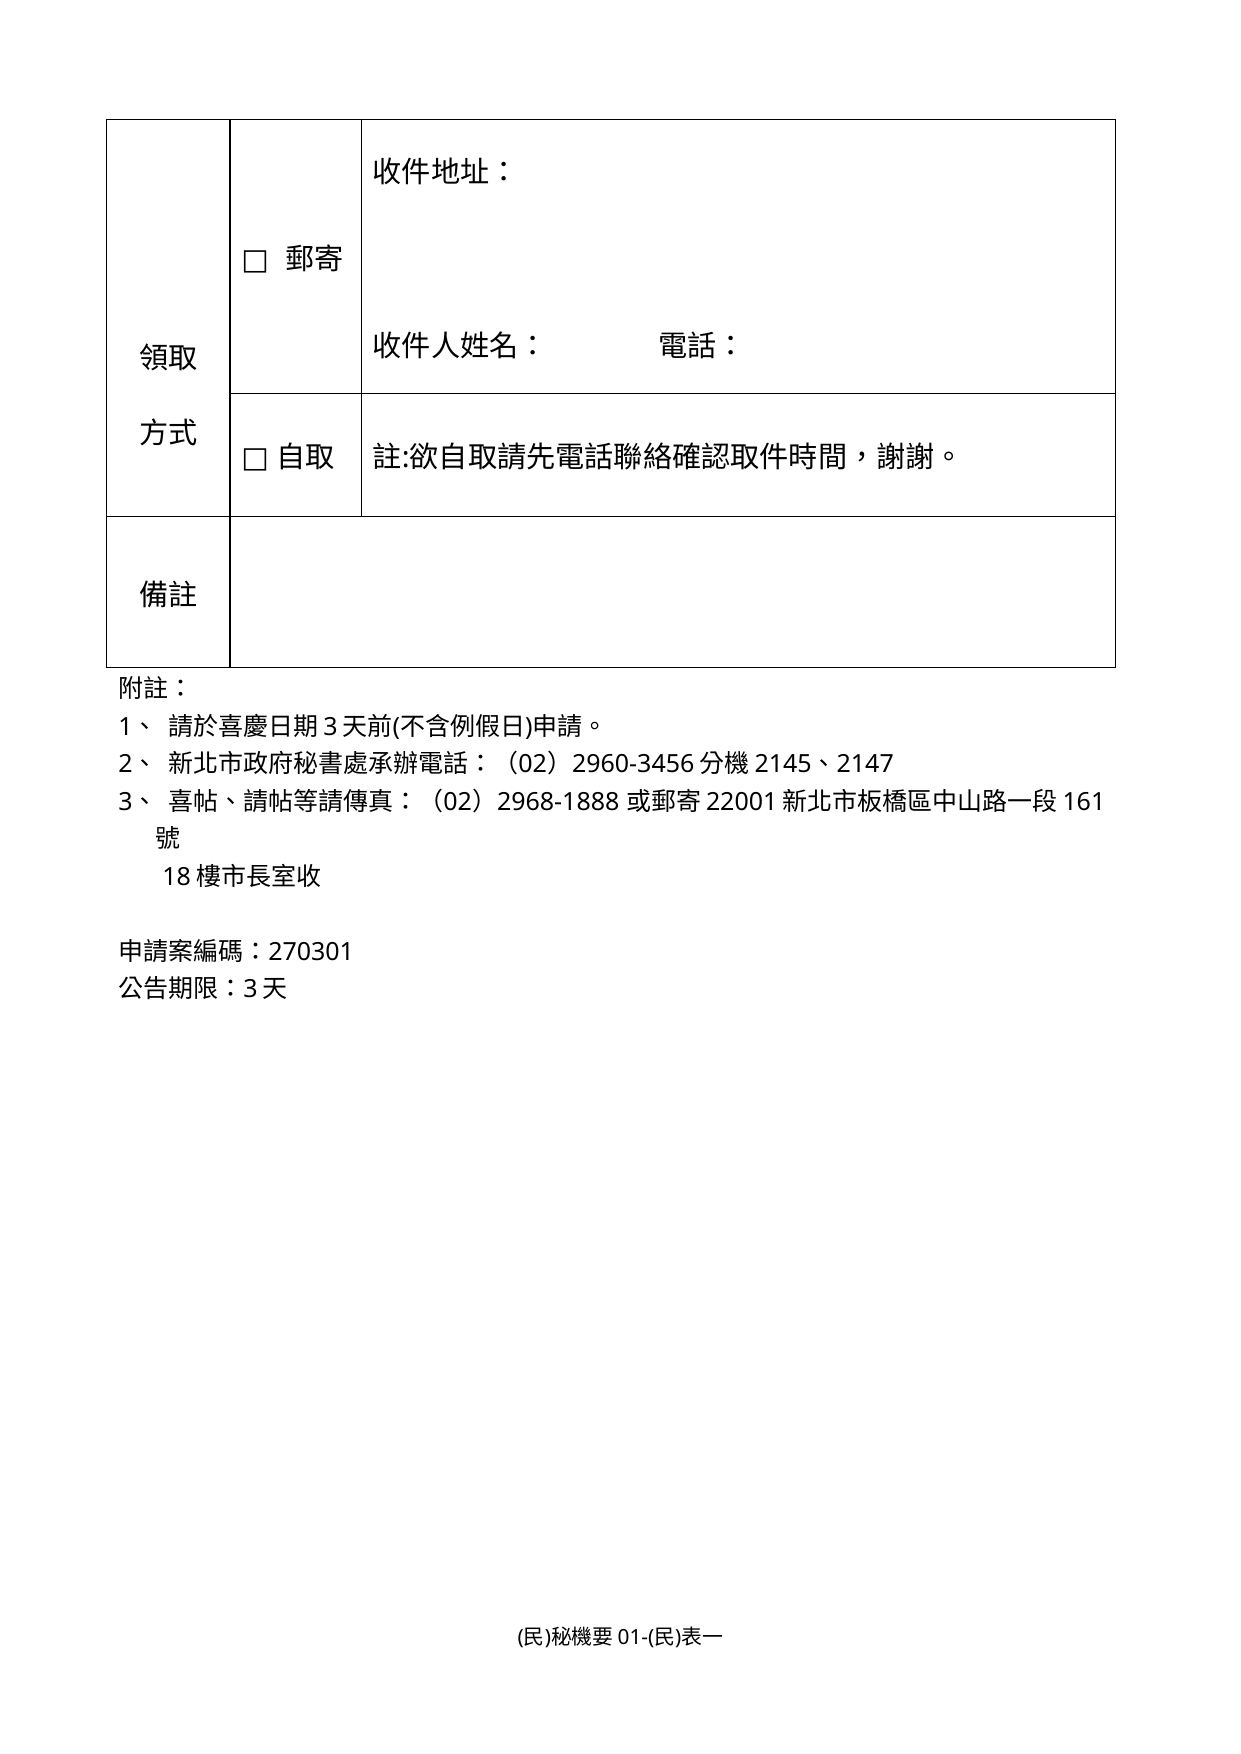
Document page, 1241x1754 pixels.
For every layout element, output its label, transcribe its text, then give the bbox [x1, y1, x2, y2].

text 申請案編碼：270301 [118, 931, 1122, 968]
table_cell [231, 517, 1115, 667]
table_cell 備註 [107, 517, 229, 667]
text 附註： [118, 668, 1122, 706]
list 新北市政府秘書處承辦電話：（02）2960-3456分機2145、2147 [118, 743, 1122, 781]
text 公告期限：3天 [118, 968, 1122, 1006]
list 請於喜慶日期3天前(不含例假日)申請。 [118, 706, 1122, 743]
table_cell 收件地址： 收件人姓名： 電話： [362, 120, 1115, 393]
table_cell 註:欲自取請先電話聯絡確認取件時間，謝謝。 [362, 394, 1115, 516]
table_cell 郵寄 [231, 120, 361, 393]
list 18樓市長室收 [118, 856, 1122, 893]
table_cell □ 自取 [231, 394, 361, 516]
list 喜帖、請帖等請傳真：（02）2968-1888 或郵寄22001新北市板橋區中山路一段161號 [118, 781, 1122, 856]
table_cell 領取 方式 [107, 120, 229, 516]
